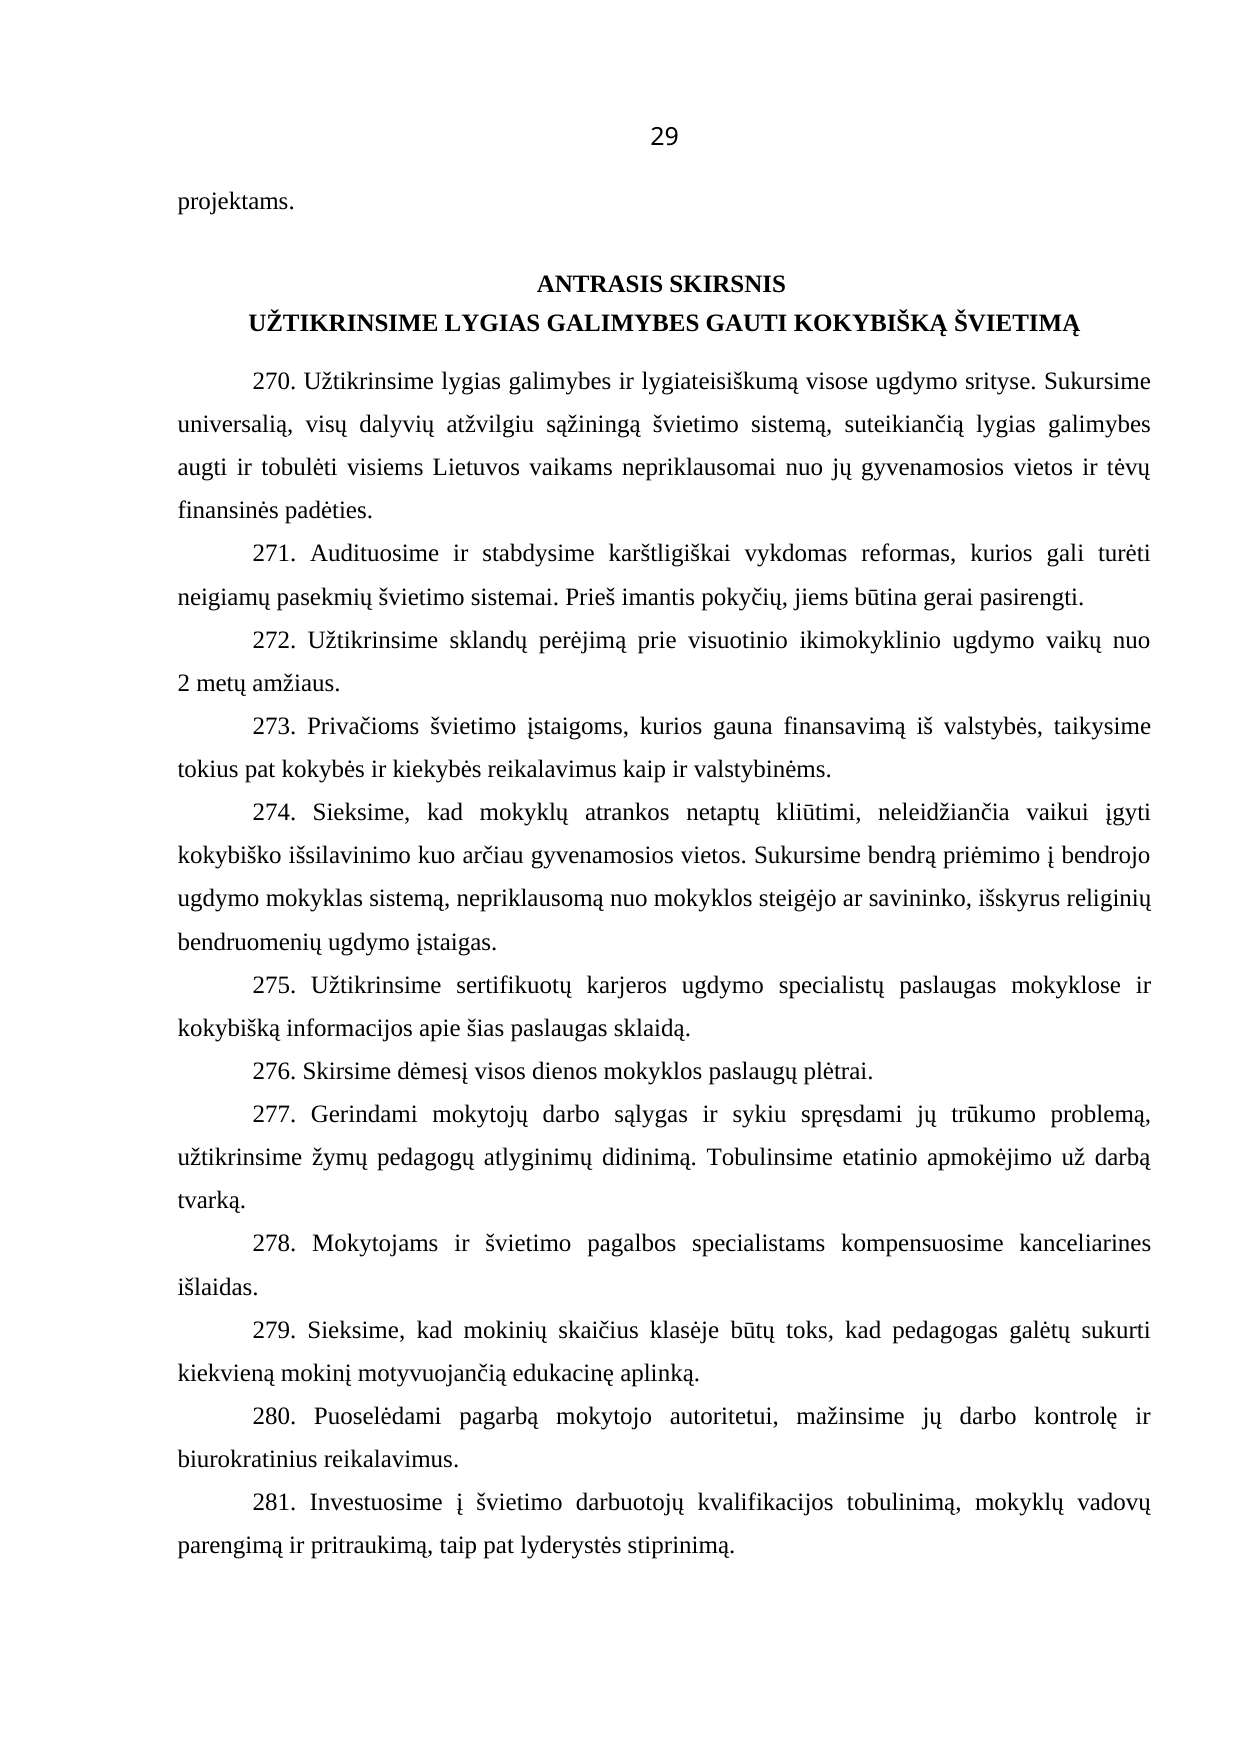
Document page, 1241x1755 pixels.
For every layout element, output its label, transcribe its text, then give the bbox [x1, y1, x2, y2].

text 278. Mokytojams ir švietimo pagalbos specialistams kompensuosime kanceliarines išlaidas. [177, 1228, 1152, 1300]
text 279. Sieksime, kad mokinių skaičius klasėje būtų toks, kad pedagogas galėtų sukurti kiekvieną mokinį motyvuojančią edukacinę aplinką. [177, 1315, 1152, 1387]
text UŽTIKRINSIME LYGIAS GALIMYBES GAUTI KOKYBIŠKĄ ŠVIETIMĄ [177, 298, 1152, 337]
text 277. Gerindami mokytojų darbo sąlygas ir sykiu spręsdami jų trūkumo problemą, užtikrinsime žymų pedagogų atlyginimų didinimą. Tobulinsime etatinio apmokėjimo už darbą tvarką. [177, 1099, 1152, 1214]
text 281. Investuosime į švietimo darbuotojų kvalifikacijos tobulinimą, mokyklų vadovų parengimą ir pritraukimą, taip pat lyderystės stiprinimą. [177, 1487, 1152, 1559]
text 274. Sieksime, kad mokyklų atrankos netaptų kliūtimi, neleidžiančia vaikui įgyti kokybiško išsilavinimo kuo arčiau gyvenamosios vietos. Sukursime bendrą priėmimo į bendrojo ugdymo mokyklas sistemą, nepriklausomą nuo mokyklos steigėjo ar savininko, išskyrus religinių bendruomenių ugdymo įstaigas. [177, 797, 1152, 955]
text ANTRASIS SKIRSNIS [177, 258, 1152, 298]
text 272. Užtikrinsime sklandų perėjimą prie visuotinio ikimokyklinio ugdymo vaikų nuo 2 metų amžiaus. [177, 625, 1152, 697]
text 275. Užtikrinsime sertifikuotų karjeros ugdymo specialistų paslaugas mokyklose ir kokybišką informacijos apie šias paslaugas sklaidą. [177, 970, 1152, 1042]
text 271. Audituosime ir stabdysime karštligiškai vykdomas reformas, kurios gali turėti neigiamų pasekmių švietimo sistemai. Prieš imantis pokyčių, jiems būtina gerai pasirengti. [177, 538, 1152, 610]
text 270. Užtikrinsime lygias galimybes ir lygiateisiškumą visose ugdymo srityse. Sukursime universalią, visų dalyvių atžvilgiu sąžiningą švietimo sistemą, suteikiančią lygias galimybes augti ir tobulėti visiems Lietuvos vaikams nepriklausomai nuo jų gyvenamosios vietos ir tėvų finansinės padėties. [177, 366, 1152, 524]
text 273. Privačioms švietimo įstaigoms, kurios gauna finansavimą iš valstybės, taikysime tokius pat kokybės ir kiekybės reikalavimus kaip ir valstybinėms. [177, 711, 1152, 783]
text 280. Puoselėdami pagarbą mokytojo autoritetui, mažinsime jų darbo kontrolę ir biurokratinius reikalavimus. [177, 1401, 1152, 1473]
text 276. Skirsime dėmesį visos dienos mokyklos paslaugų plėtrai. [177, 1056, 1152, 1085]
text projektams. [177, 186, 1152, 215]
